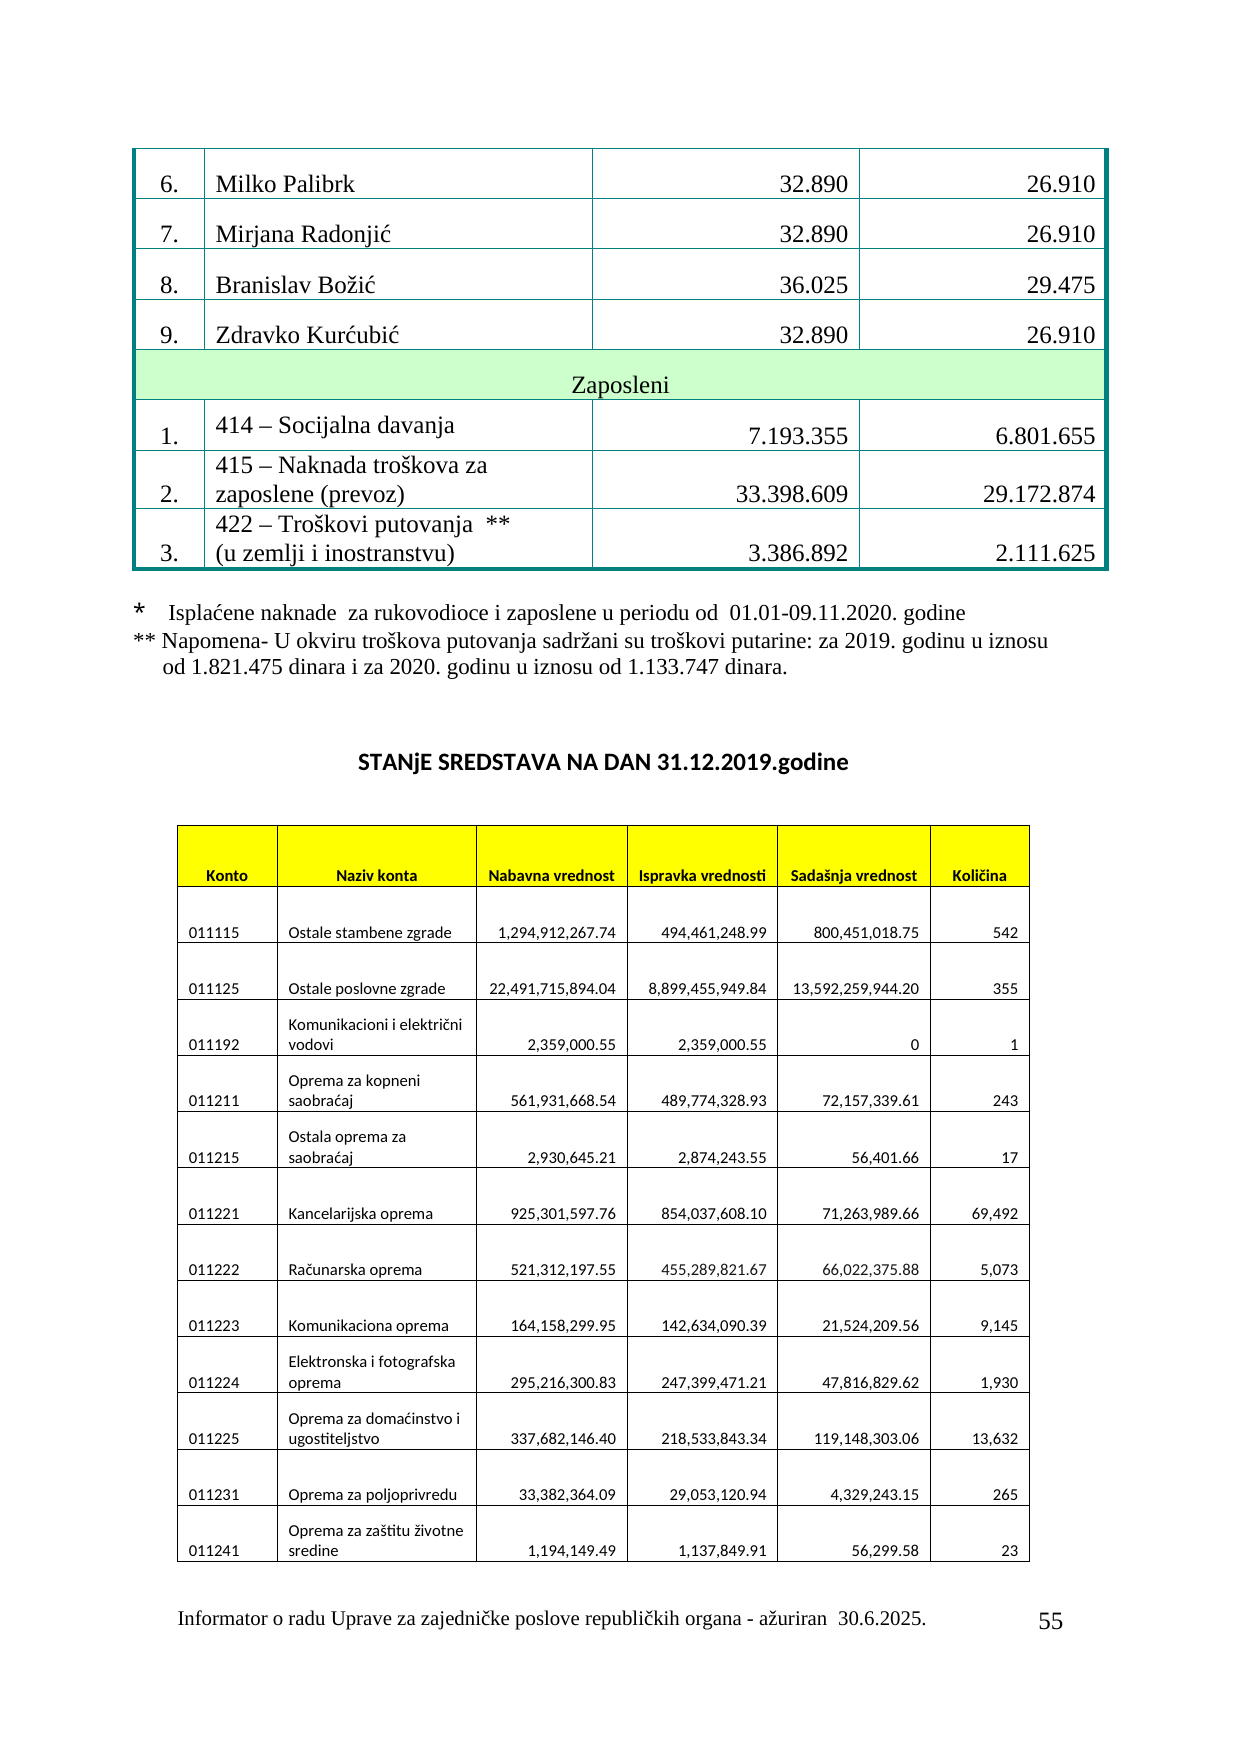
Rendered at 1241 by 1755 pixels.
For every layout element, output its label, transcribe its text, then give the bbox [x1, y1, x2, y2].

table_cell 011211 [178, 1056, 277, 1111]
table_cell Komunikaciona oprema [278, 1281, 476, 1336]
table_cell 011221 [178, 1168, 277, 1223]
table_cell 23 [931, 1506, 1029, 1561]
table_cell Branislav Božić [205, 249, 592, 299]
table_cell 6. [136, 149, 204, 198]
table_cell 142,634,090.39 [628, 1281, 777, 1336]
table_cell 13,632 [931, 1393, 1029, 1448]
table_cell Zaposleni [136, 350, 1104, 399]
table_cell 011222 [178, 1225, 277, 1280]
table_cell 337,682,146.40 [477, 1393, 627, 1448]
table_cell 32.890 [593, 149, 859, 198]
table_cell 8. [136, 249, 204, 299]
table_cell 1. [136, 400, 204, 449]
table_header [177, 746, 277, 777]
table_cell 455,289,821.67 [628, 1225, 777, 1280]
table_cell 265 [931, 1450, 1029, 1505]
table_cell 011224 [178, 1337, 277, 1392]
table_cell 2,359,000.55 [628, 1000, 777, 1055]
table_cell 925,301,597.76 [477, 1168, 627, 1223]
table_cell 66,022,375.88 [778, 1225, 930, 1280]
table_header STANjE SREDSTAVA NA DAN 31.12.2019.godine [277, 746, 930, 777]
table_cell 521,312,197.55 [477, 1225, 627, 1280]
table_cell [930, 801, 1029, 825]
table_cell 854,037,608.10 [628, 1168, 777, 1223]
text * Isplaćene naknade za rukovodioce i zaposlene u periodu od 01.01-09.11.2020. godine [133, 595, 1063, 627]
table_cell 6.801.655 [860, 400, 1104, 449]
table_cell 295,216,300.83 [477, 1337, 627, 1392]
table_cell Ostale poslovne zgrade [278, 943, 476, 998]
table_cell Zdravko Kurćubić [205, 300, 592, 349]
table_cell Sadašnja vrednost [778, 826, 930, 886]
table_cell 3. [136, 509, 204, 567]
table_cell 33.398.609 [593, 451, 859, 508]
table_cell 9,145 [931, 1281, 1029, 1336]
table_cell 1,137,849.91 [628, 1506, 777, 1561]
table_cell 32.890 [593, 300, 859, 349]
table_cell 4,329,243.15 [778, 1450, 930, 1505]
table_cell Kancelarijska oprema [278, 1168, 476, 1223]
table_cell 21,524,209.56 [778, 1281, 930, 1336]
table_cell Oprema za zaštitu životne sredine [278, 1506, 476, 1561]
table_cell 2,359,000.55 [477, 1000, 627, 1055]
table_cell 17 [931, 1112, 1029, 1167]
table_cell [277, 801, 476, 825]
table_cell Ispravka vrednosti [628, 826, 777, 886]
table_cell 1,294,912,267.74 [477, 887, 627, 942]
table_cell 3.386.892 [593, 509, 859, 567]
table_cell Količina [931, 826, 1029, 886]
table_cell 414 – Socijalna davanja [205, 400, 592, 449]
table_cell 72,157,339.61 [778, 1056, 930, 1111]
table_cell 011231 [178, 1450, 277, 1505]
table_cell [277, 777, 476, 801]
table_cell 36.025 [593, 249, 859, 299]
table_cell Konto [178, 826, 277, 886]
table_cell 47,816,829.62 [778, 1337, 930, 1392]
table_cell 2,930,645.21 [477, 1112, 627, 1167]
table_cell [778, 777, 930, 801]
table_cell 561,931,668.54 [477, 1056, 627, 1111]
table_cell [930, 777, 1029, 801]
table_cell 71,263,989.66 [778, 1168, 930, 1223]
table_cell 011115 [178, 887, 277, 942]
table_cell 422 – Troškovi putovanja ** (u zemlji i inostranstvu) [205, 509, 592, 567]
table_cell 13,592,259,944.20 [778, 943, 930, 998]
table_cell 489,774,328.93 [628, 1056, 777, 1111]
table_cell 494,461,248.99 [628, 887, 777, 942]
table_cell 56,401.66 [778, 1112, 930, 1167]
table_cell 7. [136, 199, 204, 248]
table_cell 5,073 [931, 1225, 1029, 1280]
table_cell 011125 [178, 943, 277, 998]
table_cell 1 [931, 1000, 1029, 1055]
table_cell 33,382,364.09 [477, 1450, 627, 1505]
table_cell [476, 777, 627, 801]
table_cell [177, 801, 277, 825]
table_cell 243 [931, 1056, 1029, 1111]
table_cell 800,451,018.75 [778, 887, 930, 942]
table_cell Oprema za domaćinstvo i ugostiteljstvo [278, 1393, 476, 1448]
table_cell Oprema za poljoprivredu [278, 1450, 476, 1505]
table_cell Računarska oprema [278, 1225, 476, 1280]
table_cell 29.475 [860, 249, 1104, 299]
table_cell 542 [931, 887, 1029, 942]
table_cell 26.910 [860, 300, 1104, 349]
table_cell 69,492 [931, 1168, 1029, 1223]
table_cell [476, 801, 627, 825]
table_cell 355 [931, 943, 1029, 998]
table_cell [627, 777, 778, 801]
table_cell Komunikacioni i električni vodovi [278, 1000, 476, 1055]
table_cell 26.910 [860, 149, 1104, 198]
table_cell Ostale stambene zgrade [278, 887, 476, 942]
table_cell 7.193.355 [593, 400, 859, 449]
table_cell 2,874,243.55 [628, 1112, 777, 1167]
table_cell 9. [136, 300, 204, 349]
table_cell 0 [778, 1000, 930, 1055]
table_cell 56,299.58 [778, 1506, 930, 1561]
table_cell [627, 801, 778, 825]
table_cell 011223 [178, 1281, 277, 1336]
table_cell Milko Palibrk [205, 149, 592, 198]
table_cell 1,194,149.49 [477, 1506, 627, 1561]
table_cell 2. [136, 451, 204, 508]
table_cell Ostala oprema za saobraćaj [278, 1112, 476, 1167]
table_cell 011241 [178, 1506, 277, 1561]
table_cell 2.111.625 [860, 509, 1104, 567]
table_cell 218,533,843.34 [628, 1393, 777, 1448]
table_header [930, 746, 1029, 777]
table_cell 29,053,120.94 [628, 1450, 777, 1505]
table_cell 011215 [178, 1112, 277, 1167]
table_cell 32.890 [593, 199, 859, 248]
table_cell 8,899,455,949.84 [628, 943, 777, 998]
table_cell Mirjana Radonjić [205, 199, 592, 248]
table_cell Nabavna vrednost [477, 826, 627, 886]
table_cell 29.172.874 [860, 451, 1104, 508]
table_cell 247,399,471.21 [628, 1337, 777, 1392]
table_cell 415 – Naknada troškova za zaposlene (prevoz) [205, 451, 592, 508]
table_cell 164,158,299.95 [477, 1281, 627, 1336]
table_cell 011192 [178, 1000, 277, 1055]
table_cell 011225 [178, 1393, 277, 1448]
table_cell 1,930 [931, 1337, 1029, 1392]
table_cell 26.910 [860, 199, 1104, 248]
table_cell [177, 777, 277, 801]
table_cell Naziv konta [278, 826, 476, 886]
table_cell 119,148,303.06 [778, 1393, 930, 1448]
text ** Napomena- U okviru troškova putovanja sadržani su troškovi putarine: za 2019. godinu u iznosu od 1.821.475 dinara i za 2020. godinu u iznosu od 1.133.747 dinara. [133, 627, 1063, 679]
table_cell Oprema za kopneni saobraćaj [278, 1056, 476, 1111]
table_cell [778, 801, 930, 825]
table_cell Elektronska i fotografska oprema [278, 1337, 476, 1392]
table_cell 22,491,715,894.04 [477, 943, 627, 998]
